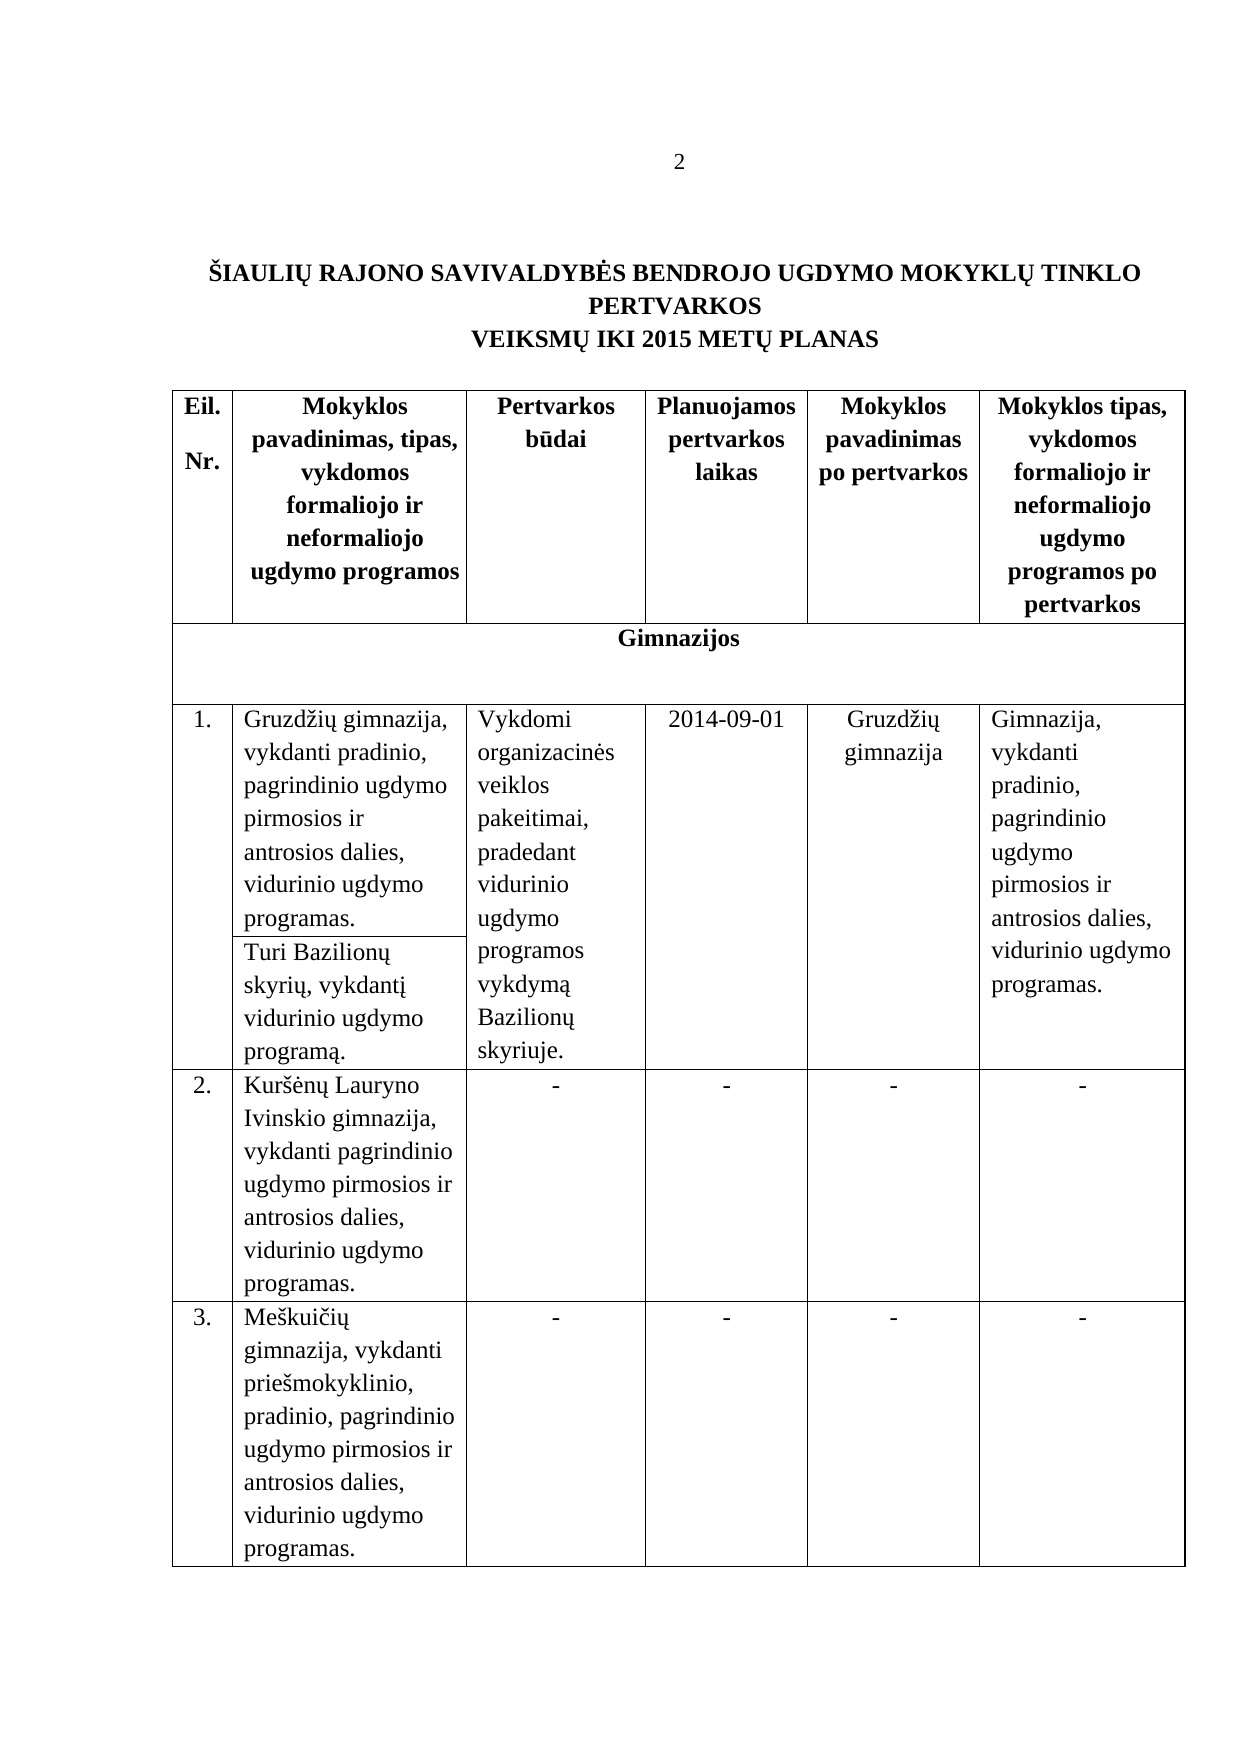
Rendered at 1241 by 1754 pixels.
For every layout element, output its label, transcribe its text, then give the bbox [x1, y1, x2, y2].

table_cell Kuršėnų Lauryno Ivinskio gimnazija, vykdanti pagrindinio ugdymo pirmosios ir antrosios dalies, vidurinio ugdymo programas. [233, 1070, 466, 1301]
table_cell - [467, 1070, 645, 1301]
text ŠIAULIŲ RAJONO SAVIVALDYBĖS BENDROJO UGDYMO MOKYKLŲ TINKLO PERTVARKOS [187, 258, 1162, 320]
table_cell - [646, 1302, 807, 1566]
table_header Mokyklos tipas, vykdomos formaliojo ir neformaliojo ugdymo programos po pertvarkos [980, 391, 1184, 622]
table_cell - [808, 1302, 979, 1566]
table_cell Gruzdžių gimnazija [808, 705, 979, 1069]
table_cell 3. [173, 1302, 232, 1566]
table_cell 1. [173, 705, 232, 1069]
table_cell - [467, 1302, 645, 1566]
table_cell - [980, 1070, 1184, 1301]
table_cell - [980, 1302, 1184, 1566]
table_header Eil. Nr. [173, 391, 232, 622]
table_cell Gruzdžių gimnazija, vykdanti pradinio, pagrindinio ugdymo pirmosios ir antrosios dalies, vidurinio ugdymo programas. [233, 705, 466, 936]
text VEIKSMŲ IKI 2015 METŲ PLANAS [187, 324, 1162, 353]
table_cell Gimnazijos [173, 624, 1184, 703]
table_cell 2014-09-01 [646, 705, 807, 1069]
table_cell Meškuičių gimnazija, vykdanti priešmokyklinio, pradinio, pagrindinio ugdymo pirmosios ir antrosios dalies, vidurinio ugdymo programas. [233, 1302, 466, 1566]
table_header Mokyklos pavadinimas, tipas, vykdomos formaliojo ir neformaliojo ugdymo programos [233, 391, 466, 622]
table_cell Gimnazija, vykdanti pradinio, pagrindinio ugdymo pirmosios ir antrosios dalies, vidurinio ugdymo programas. [980, 705, 1184, 1069]
table_header Mokyklos pavadinimas po pertvarkos [808, 391, 979, 622]
table_cell - [808, 1070, 979, 1301]
table_cell Vykdomi organizacinės veiklos pakeitimai, pradedant vidurinio ugdymo programos vykdymą Bazilionų skyriuje. [467, 705, 645, 1069]
table_cell 2. [173, 1070, 232, 1301]
table_cell - [646, 1070, 807, 1301]
table_cell Turi Bazilionų skyrių, vykdantį vidurinio ugdymo programą. [233, 937, 466, 1069]
table_header Pertvarkos būdai [467, 391, 645, 622]
table_header Planuojamos pertvarkos laikas [646, 391, 807, 622]
